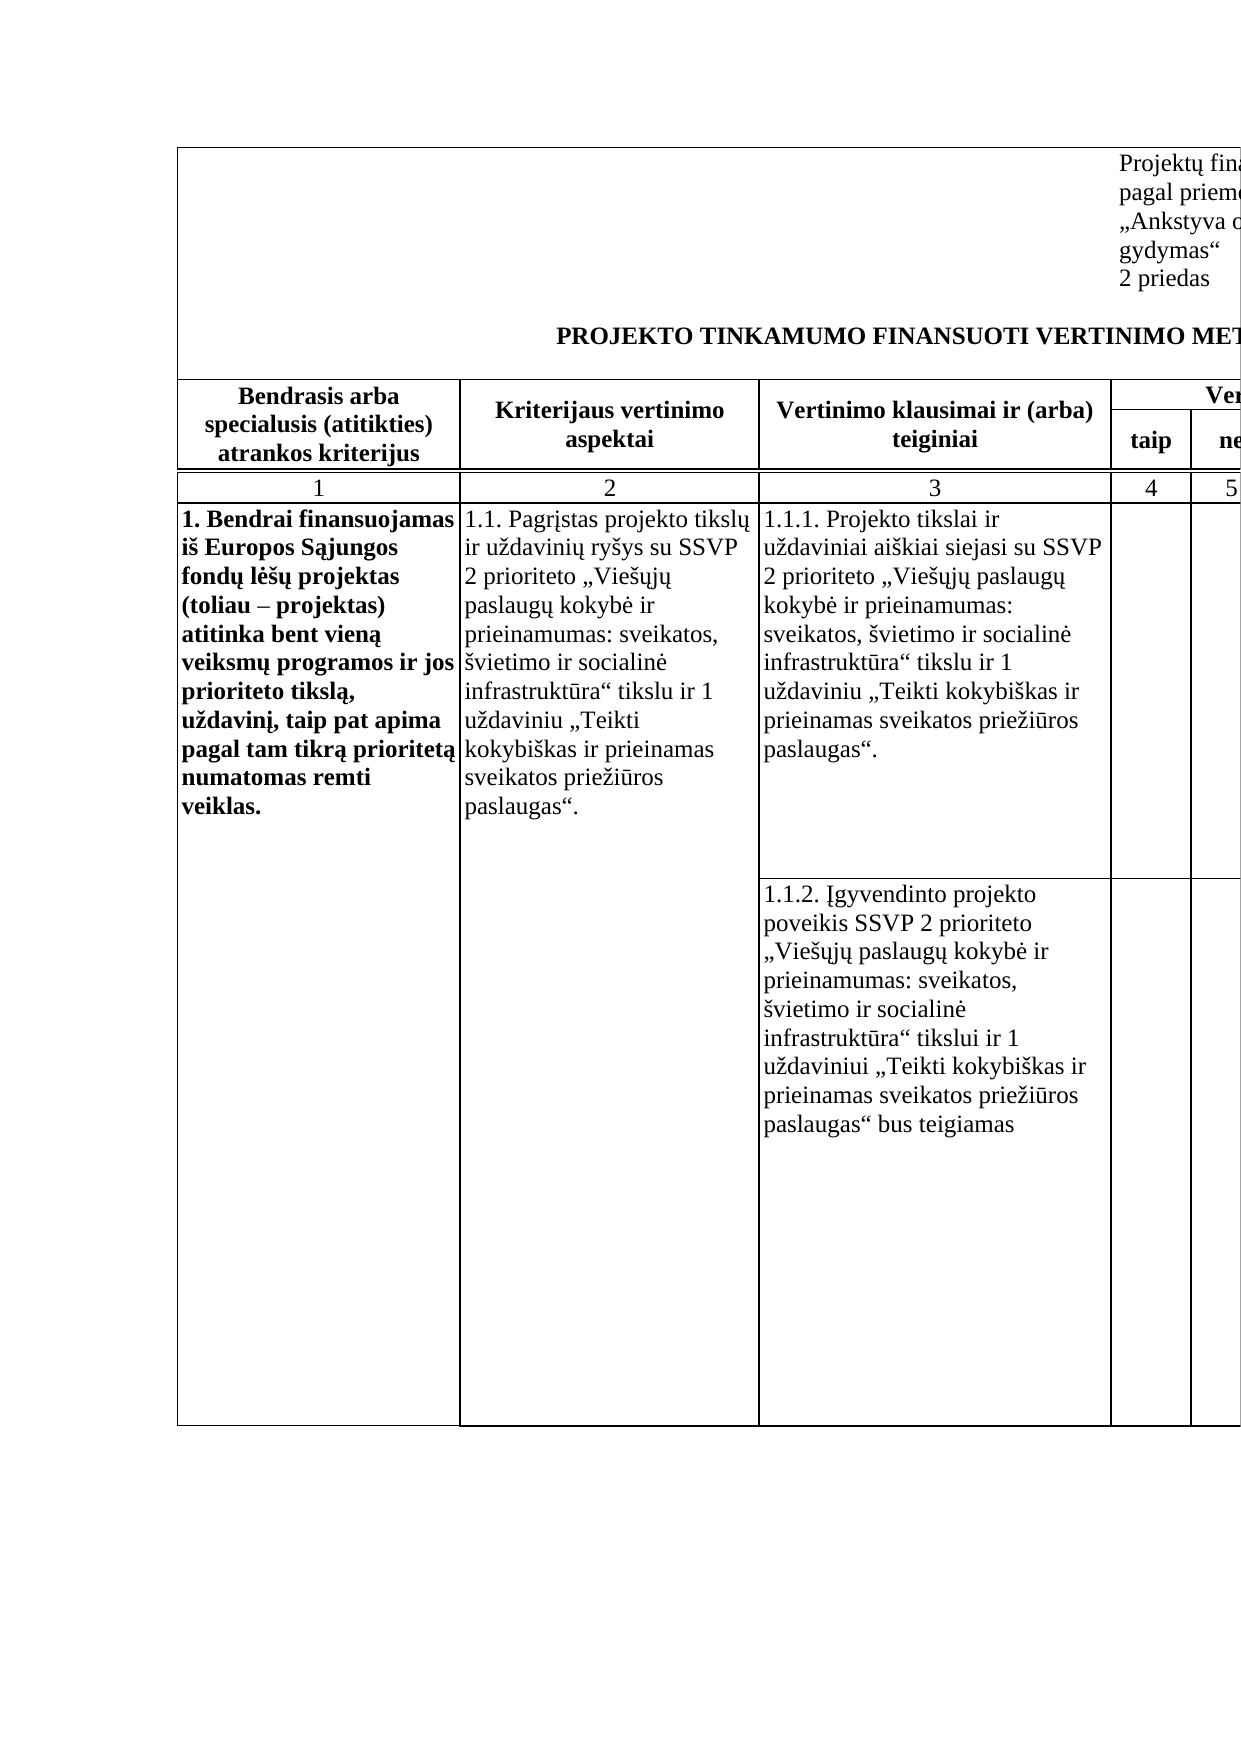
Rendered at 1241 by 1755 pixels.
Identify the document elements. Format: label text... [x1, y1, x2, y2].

table_cell 1.1. Pagrįstas projekto tikslų ir uždavinių ryšys su SSVP 2 prioriteto „Viešųjų paslaugų kokybė ir prieinamumas: sveikatos, švietimo ir socialinė infrastruktūra“ tikslu ir 1 uždaviniu „Teikti kokybiškas ir prieinamas sveikatos priežiūros paslaugas“. [461, 504, 758, 1425]
table_header Projektų finansavimo sąlygų aprašo pagal priemonę Nr. VP3-2.1-SAM-04-V „Ankstyva onkologinių susirgimų diagnostika ir visavertis gydymas“ 2 priedas PROJEKTO TINKAMUMO FINANSUOTI VERTINIMO METODIKA [178, 148, 1240, 378]
table_cell Vertinimas [1112, 380, 1240, 409]
table_cell 1. Bendrai finansuojamas iš Europos Sąjungos fondų lėšų projektas (toliau – projektas) atitinka bent vieną veiksmų programos ir jos prioriteto tikslą, uždavinį, taip pat apima pagal tam tikrą prioritetą numatomas remti veiklas. [178, 504, 459, 1425]
table_cell Kriterijaus vertinimo aspektai [461, 380, 758, 468]
table_cell taip [1112, 410, 1190, 468]
table_header 1 [178, 473, 459, 502]
table_cell Vertinimo klausimai ir (arba) teiginiai [760, 380, 1110, 468]
table_cell ne [1192, 410, 1240, 468]
table_cell [1112, 504, 1190, 877]
table_header 5 [1192, 473, 1240, 502]
table_cell 1.1.1. Projekto tikslai ir uždaviniai aiškiai siejasi su SSVP 2 prioriteto „Viešųjų paslaugų kokybė ir prieinamumas: sveikatos, švietimo ir socialinė infrastruktūra“ tikslu ir 1 uždaviniu „Teikti kokybiškas ir prieinamas sveikatos priežiūros paslaugas“. [760, 504, 1110, 877]
table_header 2 [461, 473, 758, 502]
table_cell Bendrasis arba specialusis (atitikties) atrankos kriterijus [178, 380, 459, 468]
table_cell [1192, 504, 1240, 877]
table_header 4 [1112, 473, 1190, 502]
table_cell 1.1.2. Įgyvendinto projekto poveikis SSVP 2 prioriteto „Viešųjų paslaugų kokybė ir prieinamumas: sveikatos, švietimo ir socialinė infrastruktūra“ tikslui ir 1 uždaviniui „Teikti kokybiškas ir prieinamas sveikatos priežiūros paslaugas“ bus teigiamas [760, 879, 1110, 1425]
table_header 3 [760, 473, 1110, 502]
table_cell [1192, 879, 1240, 1425]
table_cell [1112, 879, 1190, 1425]
